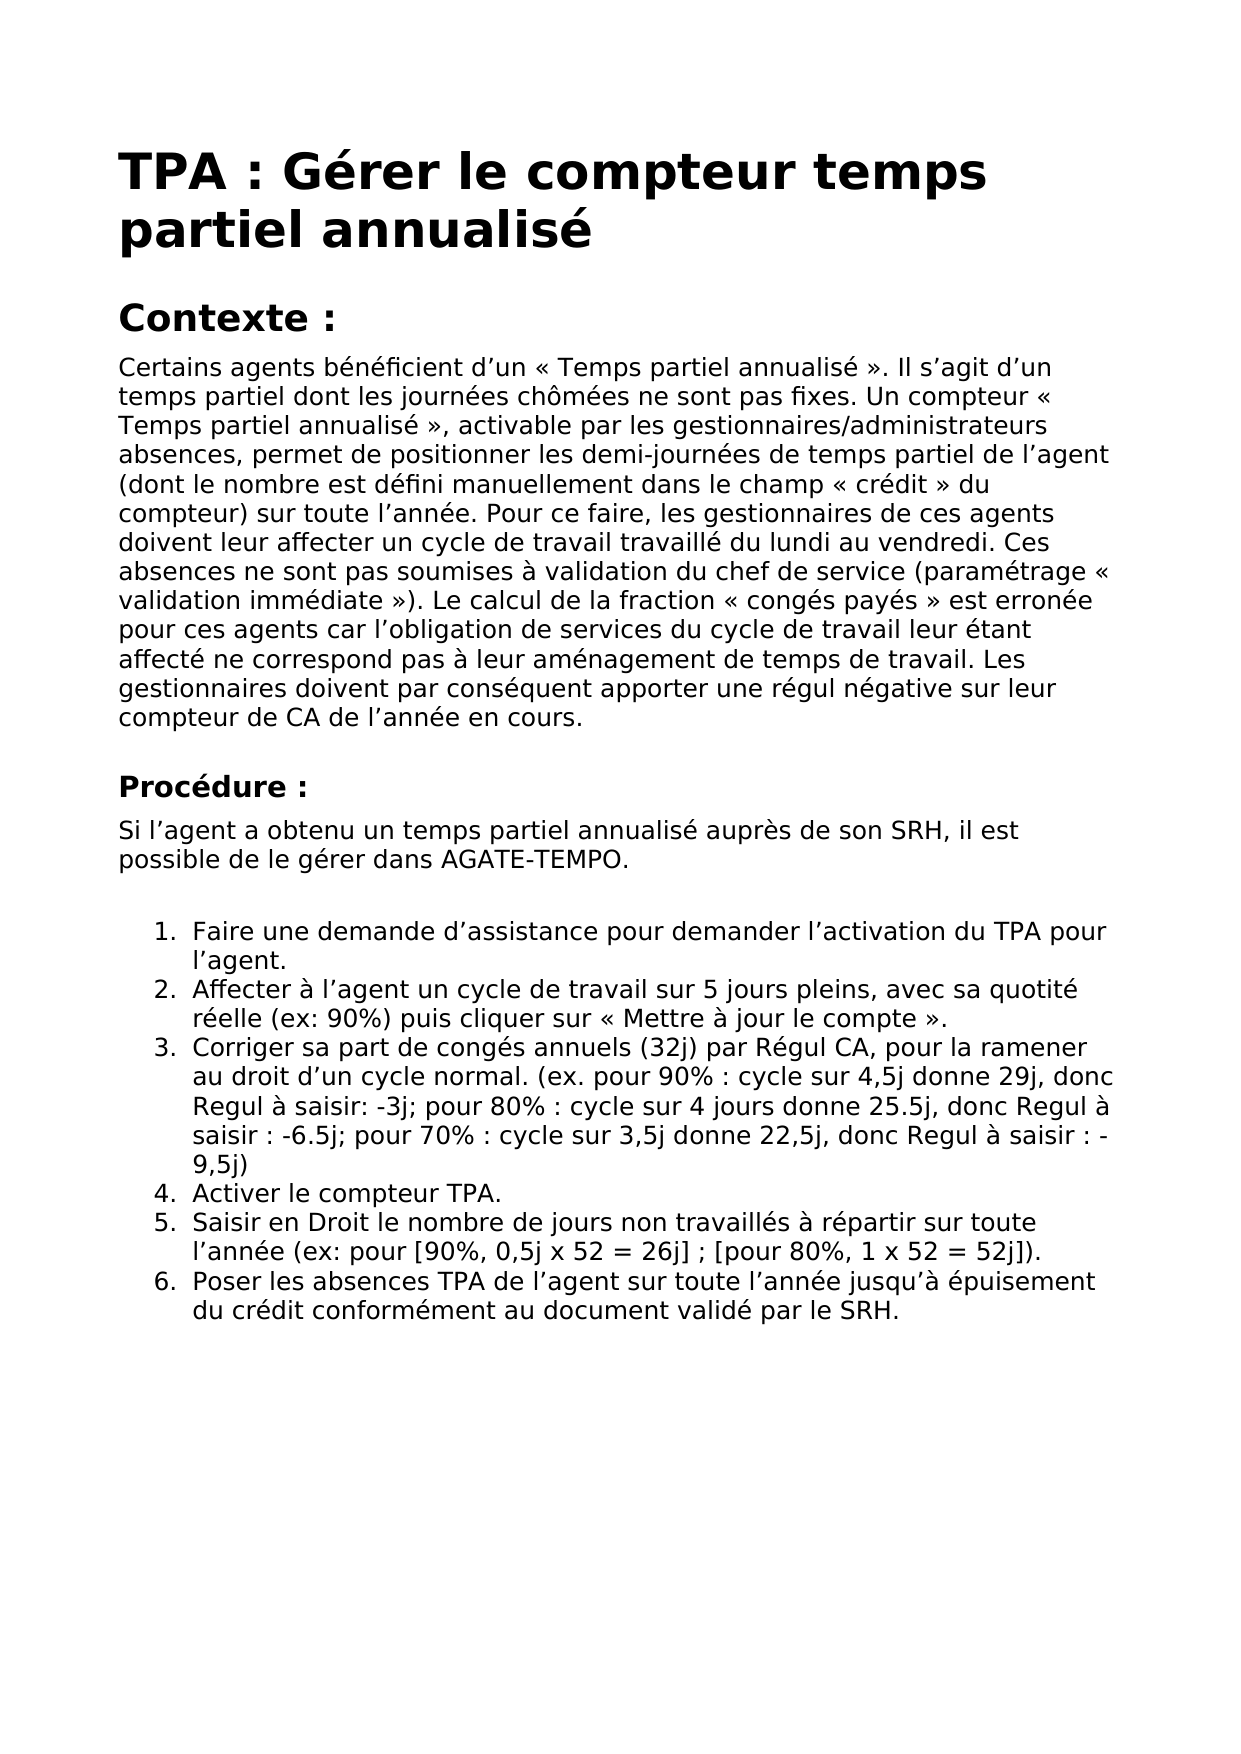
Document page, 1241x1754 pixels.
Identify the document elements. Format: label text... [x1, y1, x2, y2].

list Corriger sa part de congés annuels (32j) par Régul CA, pour la ramener au droit d’un cycle normal. (ex. pour 90% : cycle sur 4,5j donne 29j, donc Regul à saisir: -3j; pour 80% : cycle sur 4 jours donne 25.5j, donc Regul à saisir : -6.5j; pour 70% : cycle sur 3,5j donne 22,5j, donc Regul à saisir : -9,5j) [177, 1033, 1122, 1179]
list Poser les absences TPA de l’agent sur toute l’année jusqu’à épuisement du crédit conformément au document validé par le SRH. [177, 1267, 1122, 1325]
list Affecter à l’agent un cycle de travail sur 5 jours pleins, avec sa quotité réelle (ex: 90%) puis cliquer sur « Mettre à jour le compte ». [177, 975, 1122, 1033]
text Certains agents bénéficient d’un « Temps partiel annualisé ». Il s’agit d’un temps partiel dont les journées chômées ne sont pas fixes. Un compteur « Temps partiel annualisé », activable par les gestionnaires/administrateurs absences, permet de positionner les demi-journées de temps partiel de l’agent (dont le nombre est défini manuellement dans le champ « crédit » du compteur) sur toute l’année. Pour ce faire, les gestionnaires de ces agents doivent leur affecter un cycle de travail travaillé du lundi au vendredi. Ces absences ne sont pas soumises à validation du chef de service (paramétrage « validation immédiate »). Le calcul de la fraction « congés payés » est erronée pour ces agents car l’obligation de services du cycle de travail leur étant affecté ne correspond pas à leur aménagement de temps de travail. Les gestionnaires doivent par conséquent apporter une régul négative sur leur compteur de CA de l’année en cours. [118, 353, 1122, 732]
subtitle TPA : Gérer le compteur temps partiel annualisé [118, 143, 1122, 259]
list Faire une demande d’assistance pour demander l’activation du TPA pour l’agent. [177, 917, 1122, 975]
list Saisir en Droit le nombre de jours non travaillés à répartir sur toute l’année (ex: pour [90%, 0,5j x 52 = 26j] ; [pour 80%, 1 x 52 = 52j]). [177, 1208, 1122, 1267]
subtitle Contexte : [118, 297, 1122, 341]
list Activer le compteur TPA. [177, 1179, 1122, 1208]
text Si l’agent a obtenu un temps partiel annualisé auprès de son SRH, il est possible de le gérer dans AGATE-TEMPO. [118, 816, 1122, 875]
subtitle Procédure : [118, 770, 1122, 804]
